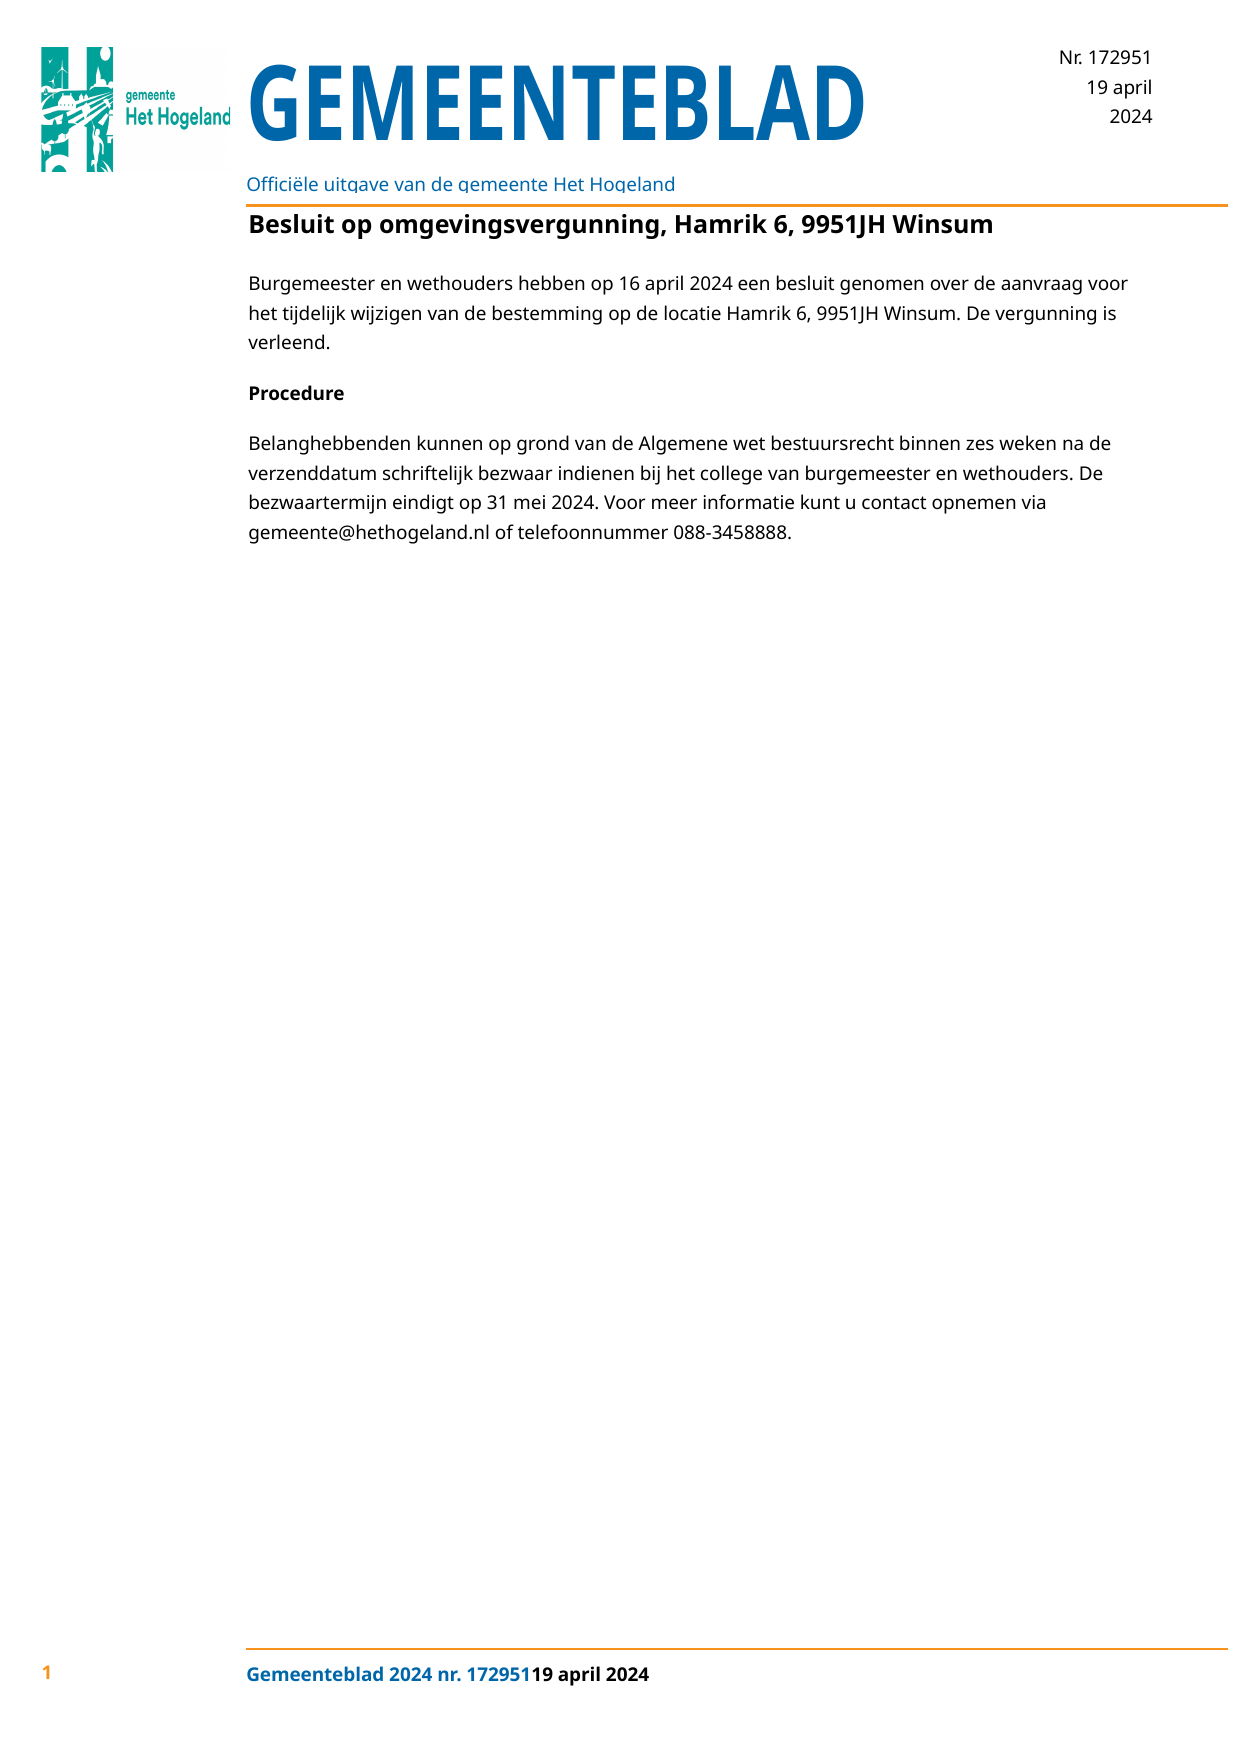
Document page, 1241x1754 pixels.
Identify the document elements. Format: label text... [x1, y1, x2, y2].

text Besluit op omgevingsvergunning, Hamrik 6, 9951JH Winsum [248, 207, 1152, 241]
text Burgemeester en wethouders hebben op 16 april 2024 een besluit genomen over de aanvraag voor het tijdelijk wijzigen van de bestemming op de locatie Hamrik 6, 9951JH Winsum. De vergunning is verleend. [248, 270, 1152, 355]
picture [41, 47, 231, 172]
text Belanghebbenden kunnen op grond van de Algemene wet bestuursrecht binnen zes weken na de verzenddatum schriftelijk bezwaar indienen bij het college van burgemeester en wethouders. De bezwaartermijn eindigt op 31 mei 2024. Voor meer informatie kunt u contact opnemen via gemeente@hethogeland.nl of telefoonnummer 088-3458888. [248, 430, 1152, 545]
text Procedure [248, 380, 1152, 406]
